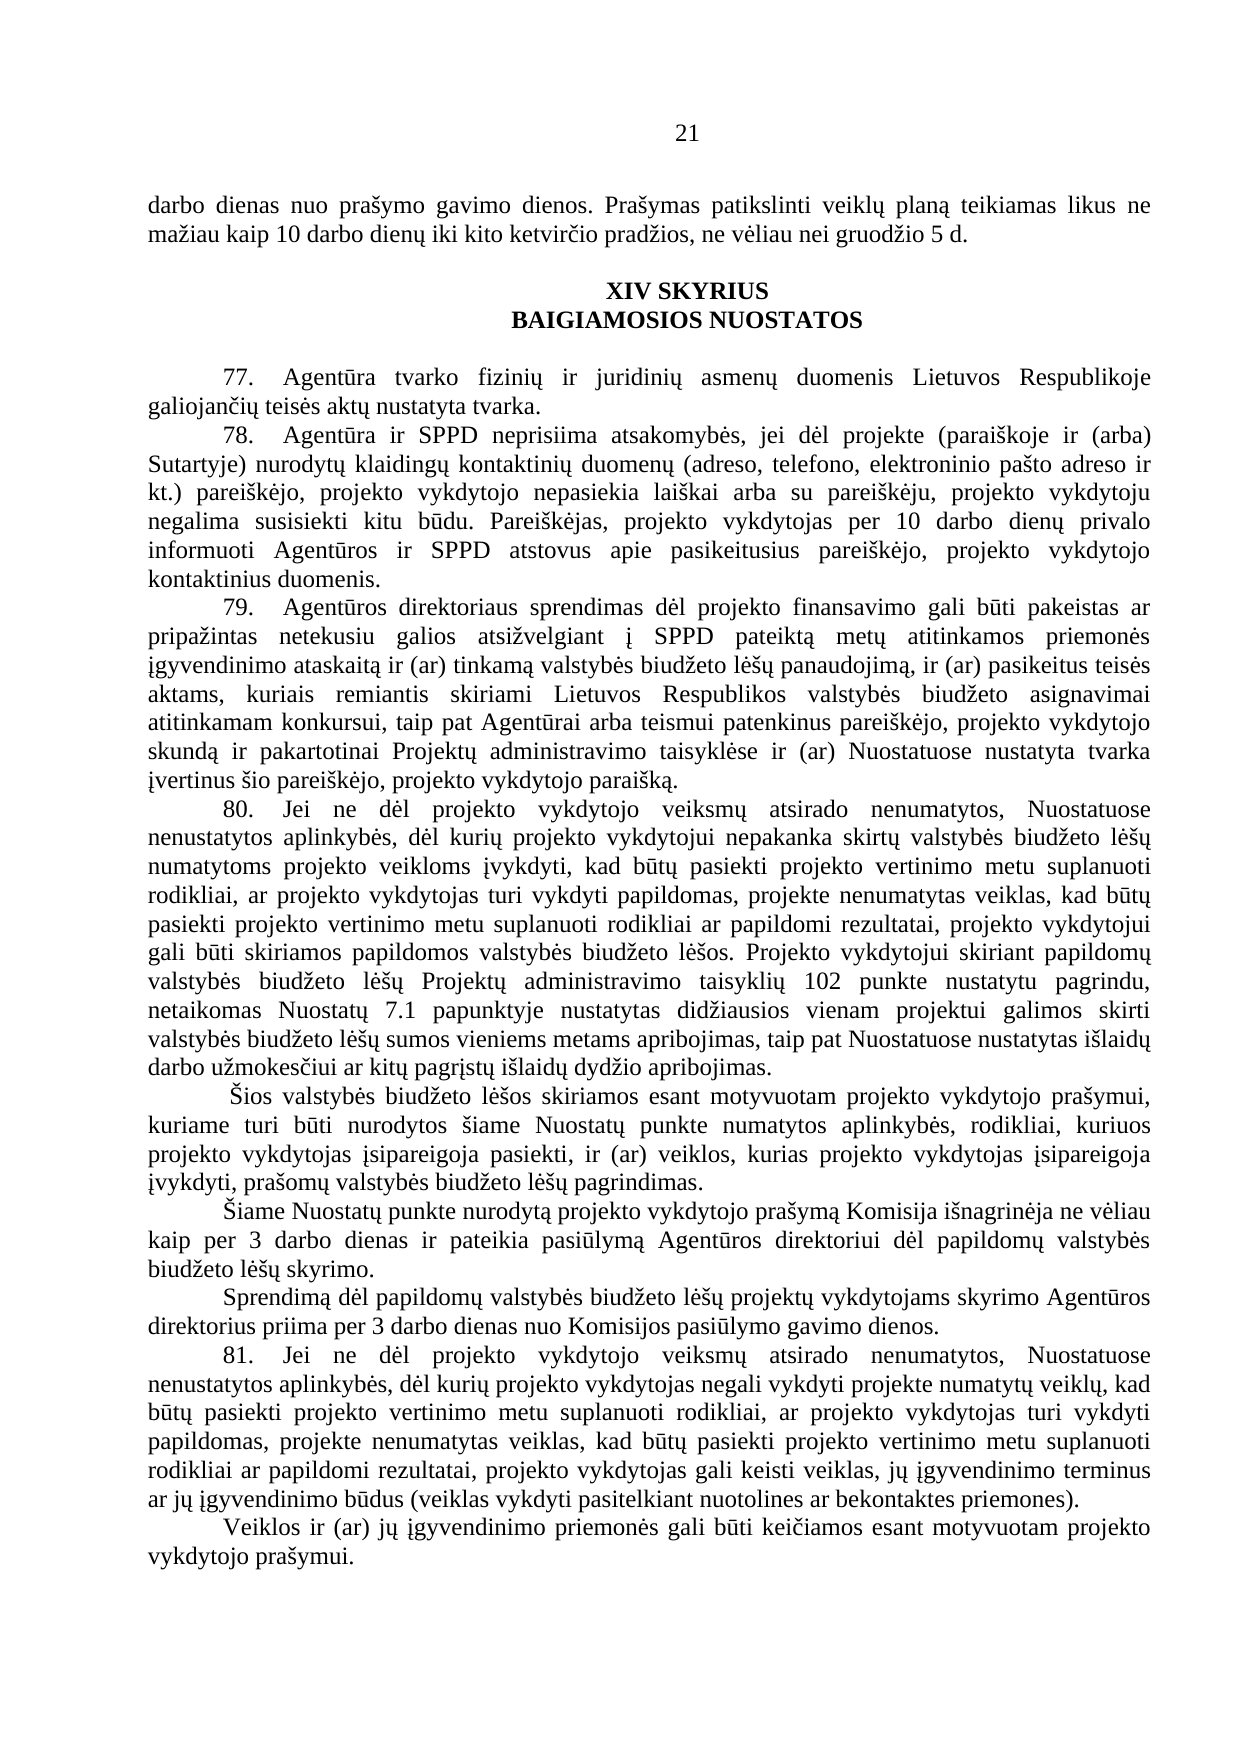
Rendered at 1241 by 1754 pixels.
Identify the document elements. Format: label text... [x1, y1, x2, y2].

text darbo dienas nuo prašymo gavimo dienos. Prašymas patikslinti veiklų planą teikiamas likus ne mažiau kaip 10 darbo dienų iki kito ketvirčio pradžios, ne vėliau nei gruodžio 5 d. [148, 190, 1152, 247]
text 80. Jei ne dėl projekto vykdytojo veiksmų atsirado nenumatytos, Nuostatuose nenustatytos aplinkybės, dėl kurių projekto vykdytojui nepakanka skirtų valstybės biudžeto lėšų numatytoms projekto veikloms įvykdyti, kad būtų pasiekti projekto vertinimo metu suplanuoti rodikliai, ar projekto vykdytojas turi vykdyti papildomas, projekte nenumatytas veiklas, kad būtų pasiekti projekto vertinimo metu suplanuoti rodikliai ar papildomi rezultatai, projekto vykdytojui gali būti skiriamos papildomos valstybės biudžeto lėšos. Projekto vykdytojui skiriant papildomų valstybės biudžeto lėšų Projektų administravimo taisyklių 102 punkte nustatytu pagrindu, netaikomas Nuostatų 7.1 papunktyje nustatytas didžiausios vienam projektui galimos skirti valstybės biudžeto lėšų sumos vieniems metams apribojimas, taip pat Nuostatuose nustatytas išlaidų darbo užmokesčiui ar kitų pagrįstų išlaidų dydžio apribojimas. [148, 794, 1152, 1081]
text 78. Agentūra ir SPPD neprisiima atsakomybės, jei dėl projekte (paraiškoje ir (arba) Sutartyje) nurodytų klaidingų kontaktinių duomenų (adreso, telefono, elektroninio pašto adreso ir kt.) pareiškėjo, projekto vykdytojo nepasiekia laiškai arba su pareiškėju, projekto vykdytoju negalima susisiekti kitu būdu. Pareiškėjas, projekto vykdytojas per 10 darbo dienų privalo informuoti Agentūros ir SPPD atstovus apie pasikeitusius pareiškėjo, projekto vykdytojo kontaktinius duomenis. [148, 420, 1152, 592]
text BAIGIAMOSIOS NUOSTATOS [148, 305, 1152, 334]
text 77. Agentūra tvarko fizinių ir juridinių asmenų duomenis Lietuvos Respublikoje galiojančių teisės aktų nustatyta tvarka. [148, 362, 1152, 420]
text Šios valstybės biudžeto lėšos skiriamos esant motyvuotam projekto vykdytojo prašymui, kuriame turi būti nurodytos šiame Nuostatų punkte numatytos aplinkybės, rodikliai, kuriuos projekto vykdytojas įsipareigoja pasiekti, ir (ar) veiklos, kurias projekto vykdytojas įsipareigoja įvykdyti, prašomų valstybės biudžeto lėšų pagrindimas. [148, 1081, 1152, 1196]
text Veiklos ir (ar) jų įgyvendinimo priemonės gali būti keičiamos esant motyvuotam projekto vykdytojo prašymui. [148, 1512, 1152, 1570]
text Sprendimą dėl papildomų valstybės biudžeto lėšų projektų vykdytojams skyrimo Agentūros direktorius priima per 3 darbo dienas nuo Komisijos pasiūlymo gavimo dienos. [148, 1282, 1152, 1340]
text XIV SKYRIUS [148, 276, 1152, 305]
text 79. Agentūros direktoriaus sprendimas dėl projekto finansavimo gali būti pakeistas ar pripažintas netekusiu galios atsižvelgiant į SPPD pateiktą metų atitinkamos priemonės įgyvendinimo ataskaitą ir (ar) tinkamą valstybės biudžeto lėšų panaudojimą, ir (ar) pasikeitus teisės aktams, kuriais remiantis skiriami Lietuvos Respublikos valstybės biudžeto asignavimai atitinkamam konkursui, taip pat Agentūrai arba teismui patenkinus pareiškėjo, projekto vykdytojo skundą ir pakartotinai Projektų administravimo taisyklėse ir (ar) Nuostatuose nustatyta tvarka įvertinus šio pareiškėjo, projekto vykdytojo paraišką. [148, 592, 1152, 794]
text 81. Jei ne dėl projekto vykdytojo veiksmų atsirado nenumatytos, Nuostatuose nenustatytos aplinkybės, dėl kurių projekto vykdytojas negali vykdyti projekte numatytų veiklų, kad būtų pasiekti projekto vertinimo metu suplanuoti rodikliai, ar projekto vykdytojas turi vykdyti papildomas, projekte nenumatytas veiklas, kad būtų pasiekti projekto vertinimo metu suplanuoti rodikliai ar papildomi rezultatai, projekto vykdytojas gali keisti veiklas, jų įgyvendinimo terminus ar jų įgyvendinimo būdus (veiklas vykdyti pasitelkiant nuotolines ar bekontaktes priemones). [148, 1340, 1152, 1512]
text Šiame Nuostatų punkte nurodytą projekto vykdytojo prašymą Komisija išnagrinėja ne vėliau kaip per 3 darbo dienas ir pateikia pasiūlymą Agentūros direktoriui dėl papildomų valstybės biudžeto lėšų skyrimo. [148, 1196, 1152, 1282]
